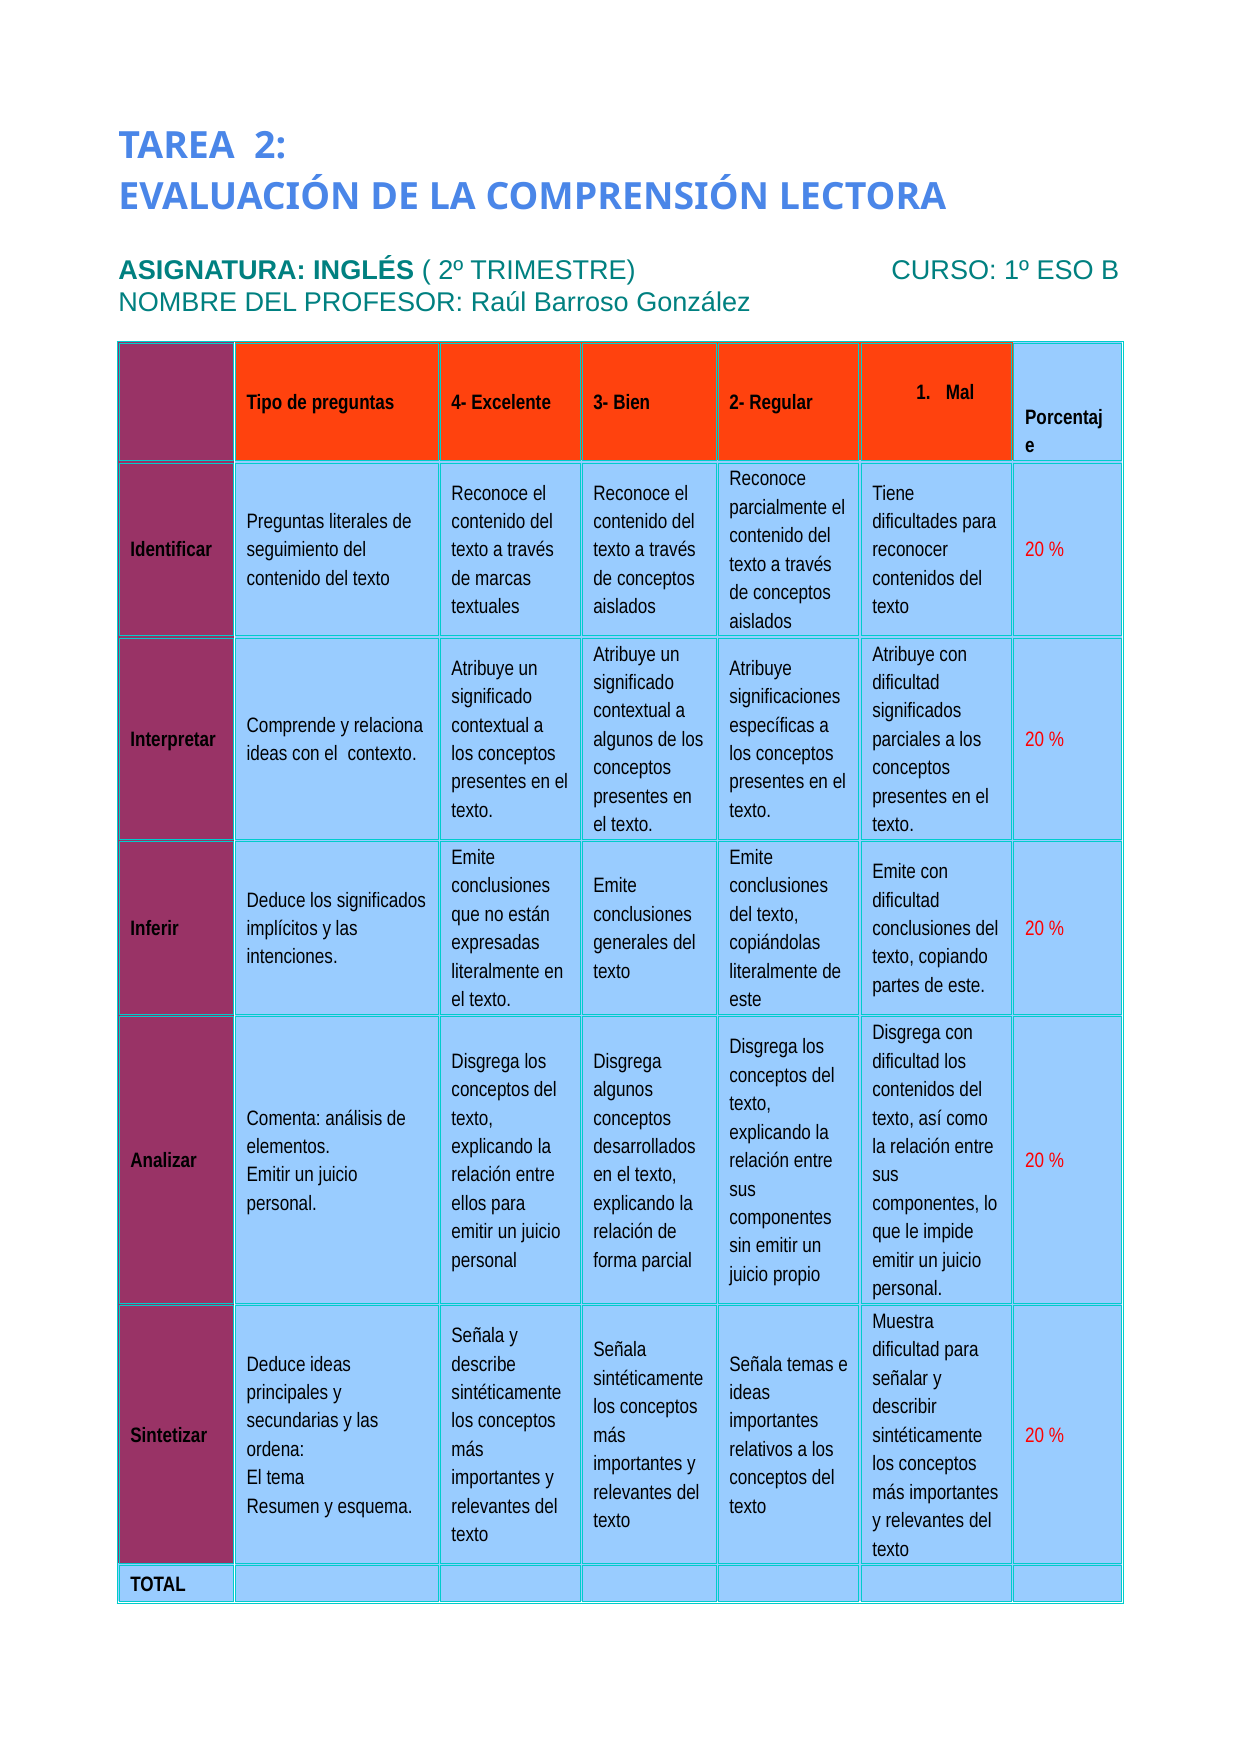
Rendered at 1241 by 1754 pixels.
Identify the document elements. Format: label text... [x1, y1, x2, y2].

table_cell Emite conclusiones del texto, copiándolas literalmente de este [719, 842, 858, 1014]
table_cell Disgrega algunos conceptos desarrollados en el texto, explicando la relación de forma parcial [583, 1017, 716, 1303]
table_cell Muestra dificultad para señalar y describir sintéticamente los conceptos más importantes y relevantes del texto [862, 1306, 1011, 1563]
table_cell [719, 1566, 858, 1601]
table_cell 20 % [1014, 1306, 1121, 1563]
table_cell [862, 1566, 1011, 1601]
table_cell Señala sintéticamente los conceptos más importantes y relevantes del texto [583, 1306, 716, 1563]
table_header Tipo de preguntas [236, 344, 438, 460]
text ASIGNATURA: INGLÉS ( 2º TRIMESTRE) CURSO: 1º ESO B [118, 254, 1122, 286]
table_header 4- Excelente [441, 344, 580, 460]
table_cell Atribuye con dificultad significados parciales a los conceptos presentes en el texto. [862, 639, 1011, 839]
table_cell TOTAL [120, 1566, 233, 1601]
table_cell Atribuye significaciones específicas a los conceptos presentes en el texto. [719, 639, 858, 839]
table_cell Atribuye un significado contextual a algunos de los conceptos presentes en el texto. [583, 639, 716, 839]
table_cell Emite con dificultad conclusiones del texto, copiando partes de este. [862, 842, 1011, 1014]
text TAREA 2: [118, 118, 1122, 169]
table_cell Comprende y relaciona ideas con el contexto. [236, 639, 438, 839]
table_cell Analizar [120, 1017, 233, 1303]
table_header 3- Bien [583, 344, 716, 460]
table_cell 20 % [1014, 1017, 1121, 1303]
table_cell Deduce ideas principales y secundarias y las ordena: El tema Resumen y esquema. [236, 1306, 438, 1563]
table_cell 20 % [1014, 842, 1121, 1014]
table_cell Reconoce parcialmente el contenido del texto a través de conceptos aislados [719, 464, 858, 635]
table_cell Interpretar [120, 639, 233, 839]
table_header Porcentaje [1014, 344, 1121, 460]
table_cell Inferir [120, 842, 233, 1014]
table_cell [583, 1566, 716, 1601]
table_cell Comenta: análisis de elementos. Emitir un juicio personal. [236, 1017, 438, 1303]
table_cell Reconoce el contenido del texto a través de conceptos aislados [583, 464, 716, 635]
table_cell Identificar [120, 464, 233, 635]
table_cell Sintetizar [120, 1306, 233, 1563]
table_cell Emite conclusiones generales del texto [583, 842, 716, 1014]
table_cell Señala y describe sintéticamente los conceptos más importantes y relevantes del texto [441, 1306, 580, 1563]
table_cell [1014, 1566, 1121, 1601]
table_cell Atribuye un significado contextual a los conceptos presentes en el texto. [441, 639, 580, 839]
table_cell 20 % [1014, 464, 1121, 635]
table_cell Disgrega con dificultad los contenidos del texto, así como la relación entre sus componentes, lo que le impide emitir un juicio personal. [862, 1017, 1011, 1303]
table_cell Disgrega los conceptos del texto, explicando la relación entre ellos para emitir un juicio personal [441, 1017, 580, 1303]
table_header 2- Regular [719, 344, 858, 460]
table_header [120, 344, 233, 460]
text EVALUACIÓN DE LA COMPRENSIÓN LECTORA [118, 169, 1122, 220]
table_cell 20 % [1014, 639, 1121, 839]
table_cell [441, 1566, 580, 1601]
table_cell Deduce los significados implícitos y las intenciones. [236, 842, 438, 1014]
table_cell Disgrega los conceptos del texto, explicando la relación entre sus componentes sin emitir un juicio propio [719, 1017, 858, 1303]
table_header Mal [862, 344, 1011, 460]
table_cell Tiene dificultades para reconocer contenidos del texto [862, 464, 1011, 635]
text NOMBRE DEL PROFESOR: Raúl Barroso González [118, 286, 1122, 317]
table_cell Señala temas e ideas importantes relativos a los conceptos del texto [719, 1306, 858, 1563]
table_cell [236, 1566, 438, 1601]
table_cell Reconoce el contenido del texto a través de marcas textuales [441, 464, 580, 635]
table_cell Emite conclusiones que no están expresadas literalmente en el texto. [441, 842, 580, 1014]
table_cell Preguntas literales de seguimiento del contenido del texto [236, 464, 438, 635]
